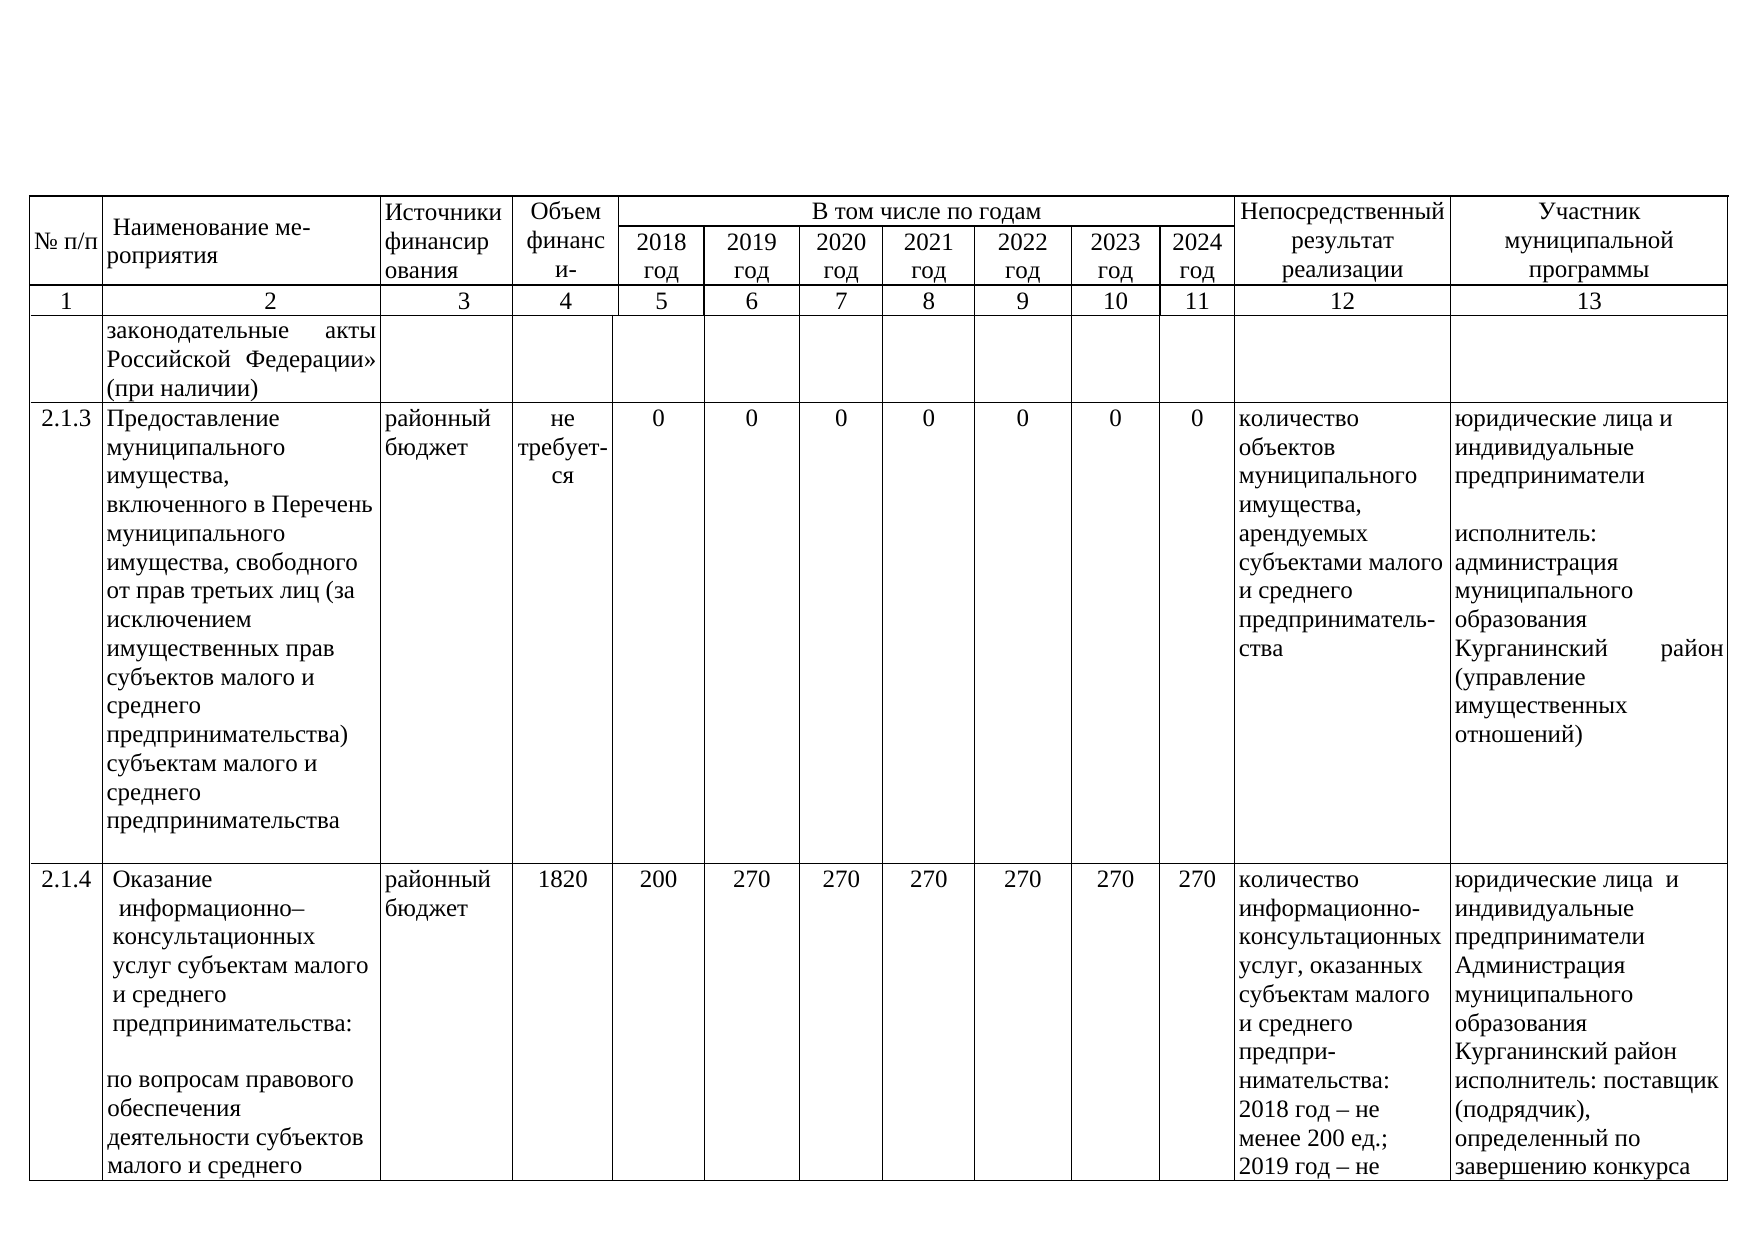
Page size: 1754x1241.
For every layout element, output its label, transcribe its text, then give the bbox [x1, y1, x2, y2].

table_cell 0 [1160, 403, 1234, 863]
table_cell 2 [103, 286, 380, 314]
table_header Непосред­ственный результат реализации мероприятия [1235, 197, 1450, 284]
table_cell [1160, 316, 1234, 402]
table_cell 2024 год [1161, 227, 1234, 284]
table_cell 11 [1161, 286, 1234, 314]
table_cell 2.1.3 [30, 403, 102, 863]
table_cell 7 [800, 286, 882, 314]
table_cell 2020 год [800, 227, 882, 284]
table_cell 2023 год [1072, 227, 1159, 284]
table_cell не требует-ся [513, 403, 612, 863]
table_cell 270 [883, 864, 974, 1180]
table_cell 1 [30, 286, 102, 314]
table_cell Предоставление муниципального имущества, включенного в Перечень муниципального имущества, свободного от прав третьих лиц (за исключением имущественных прав субъектов малого и среднего предпринимательства) субъектам малого и среднего предпринимательства [103, 403, 380, 863]
table_cell [800, 316, 882, 402]
table_cell районный бюджет [381, 864, 512, 1180]
table_cell 1820 [513, 864, 612, 1180]
table_cell [513, 316, 612, 402]
table_cell Оказание информационно–консультационных услуг субъектам малого и среднего предпринимательства: по вопросам правового обеспечения деятельности субъектов малого и среднего [103, 864, 380, 1180]
table_cell 13 [1451, 286, 1727, 314]
table_cell 12 [1235, 286, 1450, 314]
table_cell юридические лица и индивидуальные предприниматели Администрация муниципального образования Курганинский район исполнитель: поставщик (подрядчик), определенный по завершению конкурса [1451, 864, 1727, 1180]
table_cell 2018 год [619, 227, 703, 284]
table_cell [613, 316, 704, 402]
table_cell 270 [800, 864, 882, 1180]
table_cell 2019 год [705, 227, 799, 284]
table_cell 6 [705, 286, 799, 314]
table_cell 0 [705, 403, 799, 863]
table_cell [883, 316, 974, 402]
table_cell количество информационно-консультационных услуг, оказанных субъектам малого и среднего предпри-нимательства: 2018 год – не менее 200 ед.; 2019 год – не [1235, 864, 1450, 1180]
table_header № п/п [30, 197, 102, 284]
table_cell 0 [613, 403, 704, 863]
table_cell 270 [1160, 864, 1234, 1180]
table_cell 2022 год [975, 227, 1071, 284]
table_cell 270 [975, 864, 1071, 1180]
table_cell 200 [613, 864, 704, 1180]
table_cell 270 [1072, 864, 1159, 1180]
table_cell 3 [381, 286, 512, 314]
table_header Источники финансиро­вания [381, 197, 512, 284]
table_cell 2021 год [883, 227, 974, 284]
table_cell 0 [800, 403, 882, 863]
table_header В том числе по годам [619, 197, 1234, 225]
table_cell [381, 316, 512, 402]
table_cell районный бюджет [381, 403, 512, 863]
table_cell 5 [619, 286, 703, 314]
table_cell законодательные акты Российской Федерации» (при наличии) [103, 316, 380, 402]
table_cell [1072, 316, 1159, 402]
table_cell 4 [513, 286, 618, 314]
table_cell [1235, 316, 1450, 402]
table_cell 2.1.4 [30, 864, 102, 1180]
table_cell 10 [1072, 286, 1159, 314]
table_header Объем финанси­рования, всего (тыс. руб.) [513, 197, 618, 284]
table_cell 0 [1072, 403, 1159, 863]
table_cell 9 [975, 286, 1071, 314]
table_cell 0 [883, 403, 974, 863]
table_cell количество объектов муниципального имущества, арендуемых субъектами малого и среднего предприниматель-ства [1235, 403, 1450, 863]
table_cell [705, 316, 799, 402]
table_cell [30, 316, 102, 402]
table_cell 0 [975, 403, 1071, 863]
table_header Наименование ме­роприятия [103, 197, 380, 284]
table_cell юридические лица и индивидуальные предприниматели исполнитель: администрация муниципального образования Курганинский район (управление имущественных отношений) [1451, 403, 1727, 863]
table_cell [1451, 316, 1727, 402]
table_header Участник муниципальной программы (муниципальный заказчик, ГРБС) [1451, 197, 1727, 284]
table_cell 8 [883, 286, 974, 314]
table_cell 270 [705, 864, 799, 1180]
table_cell [975, 316, 1071, 402]
